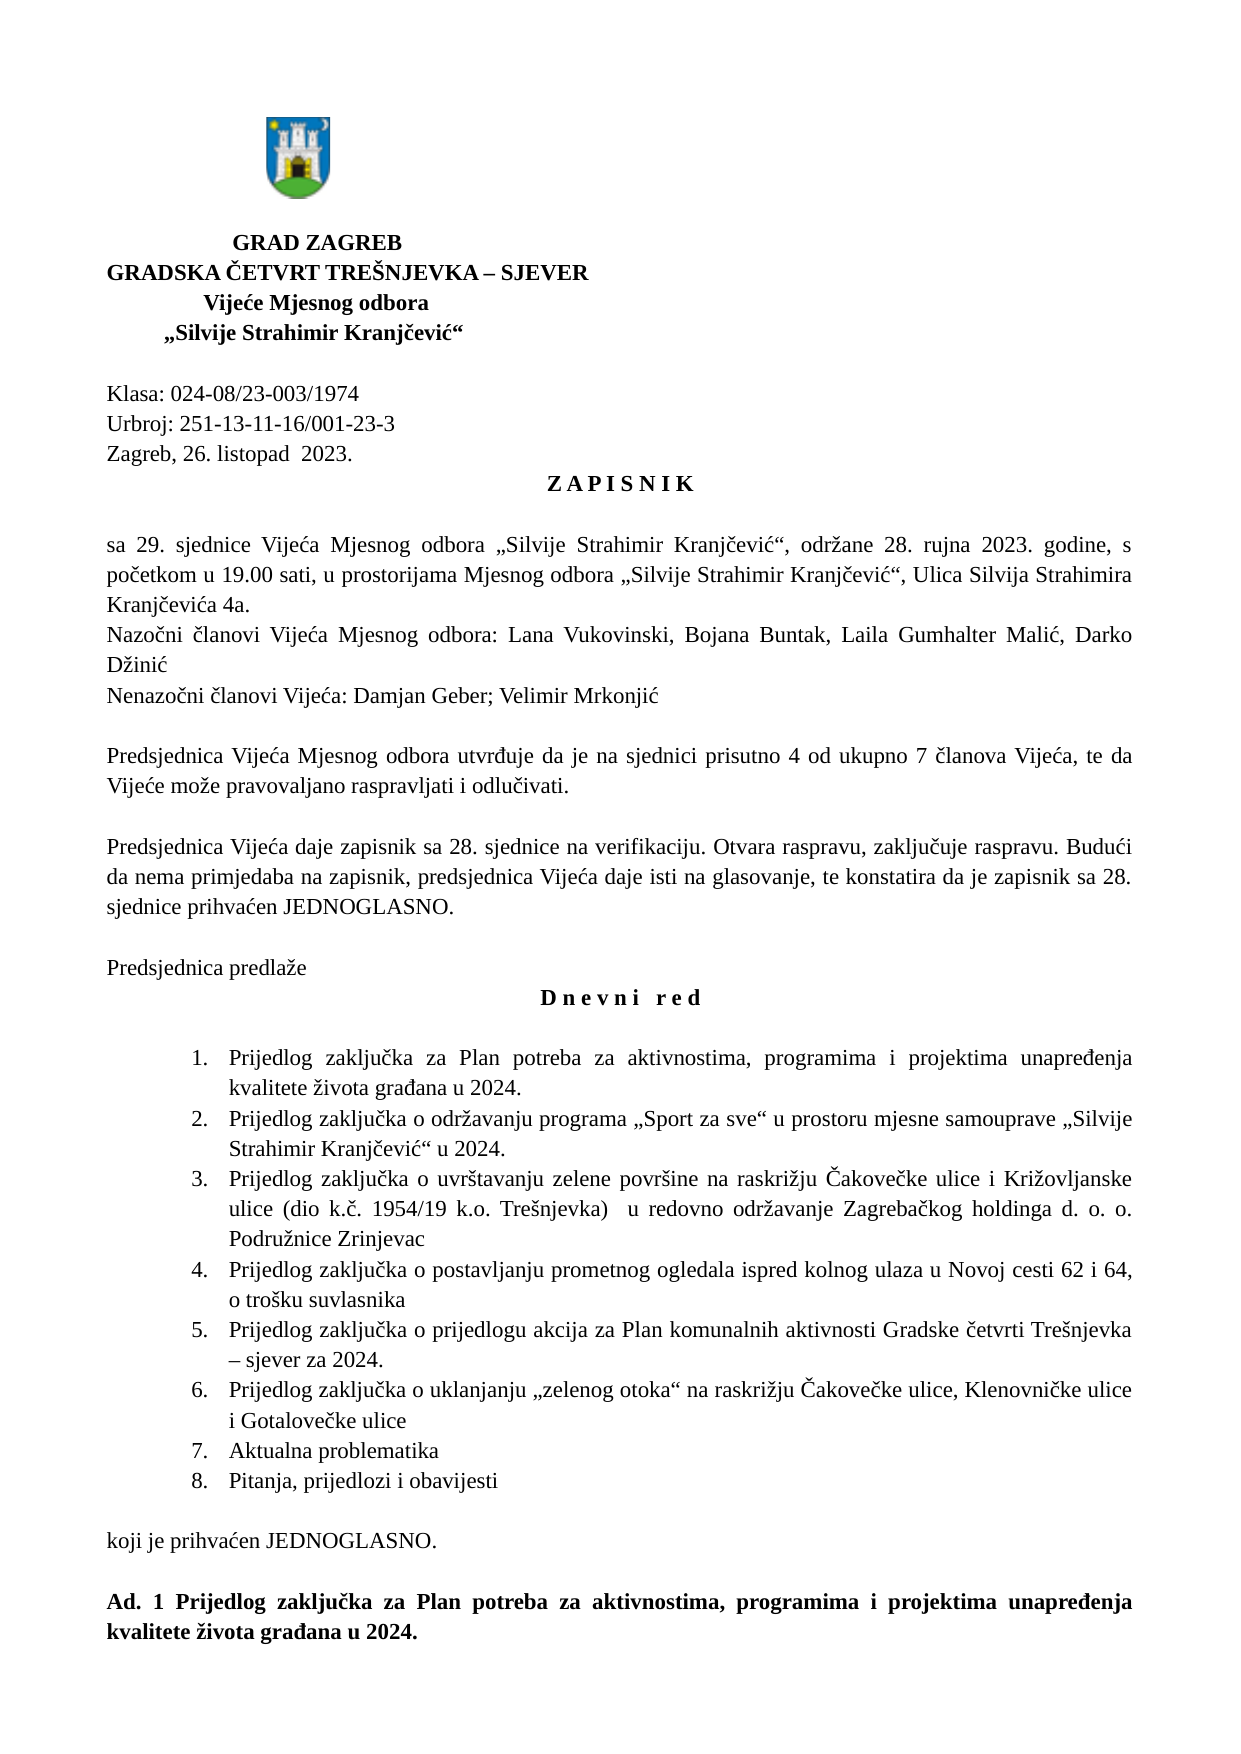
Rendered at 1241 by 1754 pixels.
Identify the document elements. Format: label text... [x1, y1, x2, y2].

list Pitanja, prijedlozi i obavijesti [191, 1467, 1134, 1493]
text Predsjednica predlaže [106, 953, 1134, 980]
text GRADSKA ČETVRT TREŠNJEVKA – SJEVER [106, 259, 1134, 285]
text Klasa: 024-08/23-003/1974 [106, 379, 1134, 406]
text D n e v n i r e d [106, 984, 1134, 1010]
list Prijedlog zaključka o prijedlogu akcija za Plan komunalnih aktivnosti Gradske četvrti Trešnjevka – sjever za 2024. [191, 1316, 1134, 1373]
text sa 29. sjednice Vijeća Mjesnog odbora „Silvije Strahimir Kranjčević“, održane 28. rujna 2023. godine, s početkom u 19.00 sati, u prostorijama Mjesnog odbora „Silvije Strahimir Kranjčević“, Ulica Silvija Strahimira Kranjčevića 4a. [106, 531, 1134, 617]
text Urbroj: 251-13-11-16/001-23-3 [106, 410, 1134, 436]
list Prijedlog zaključka o uklanjanju „zelenog otoka“ na raskrižju Čakovečke ulice, Klenovničke ulice i Gotalovečke ulice [191, 1376, 1134, 1433]
text Z A P I S N I K [106, 470, 1134, 497]
text Ad. 1 Prijedlog zaključka za Plan potreba za aktivnostima, programima i projektima unapređenja kvalitete života građana u 2024. [106, 1588, 1134, 1644]
text Predsjednica Vijeća Mjesnog odbora utvrđuje da je na sjednici prisutno 4 od ukupno 7 članova Vijeća, te da Vijeće može pravovaljano raspravljati i odlučivati. [106, 742, 1134, 799]
text GRAD ZAGREB [106, 228, 1134, 255]
list Aktualna problematika [191, 1437, 1134, 1463]
text Zagreb, 26. listopad 2023. [106, 440, 1134, 466]
text „Silvije Strahimir Kranjčević“ [106, 319, 1134, 346]
text Vijeće Mjesnog odbora [106, 289, 1134, 315]
text Predsjednica Vijeća daje zapisnik sa 28. sjednice na verifikaciju. Otvara raspravu, zaključuje raspravu. Budući da nema primjedaba na zapisnik, predsjednica Vijeća daje isti na glasovanje, te konstatira da je zapisnik sa 28. sjednice prihvaćen JEDNOGLASNO. [106, 833, 1134, 919]
text koji je prihvaćen JEDNOGLASNO. [106, 1527, 1134, 1554]
list Prijedlog zaključka za Plan potreba za aktivnostima, programima i projektima unapređenja kvalitete života građana u 2024. [191, 1044, 1134, 1101]
text Nazočni članovi Vijeća Mjesnog odbora: Lana Vukovinski, Bojana Buntak, Laila Gumhalter Malić, Darko Džinić [106, 621, 1134, 678]
list Prijedlog zaključka o uvrštavanju zelene površine na raskrižju Čakovečke ulice i Križovljanske ulice (dio k.č. 1954/19 k.o. Trešnjevka) u redovno održavanje Zagrebačkog holdinga d. o. o. Podružnice Zrinjevac [191, 1165, 1134, 1252]
list Prijedlog zaključka o postavljanju prometnog ogledala ispred kolnog ulaza u Novoj cesti 62 i 64, o trošku suvlasnika [191, 1256, 1134, 1312]
text Nenazočni članovi Vijeća: Damjan Geber; Velimir Mrkonjić [106, 682, 1134, 708]
list Prijedlog zaključka o održavanju programa „Sport za sve“ u prostoru mjesne samouprave „Silvije Strahimir Kranjčević“ u 2024. [191, 1104, 1134, 1161]
